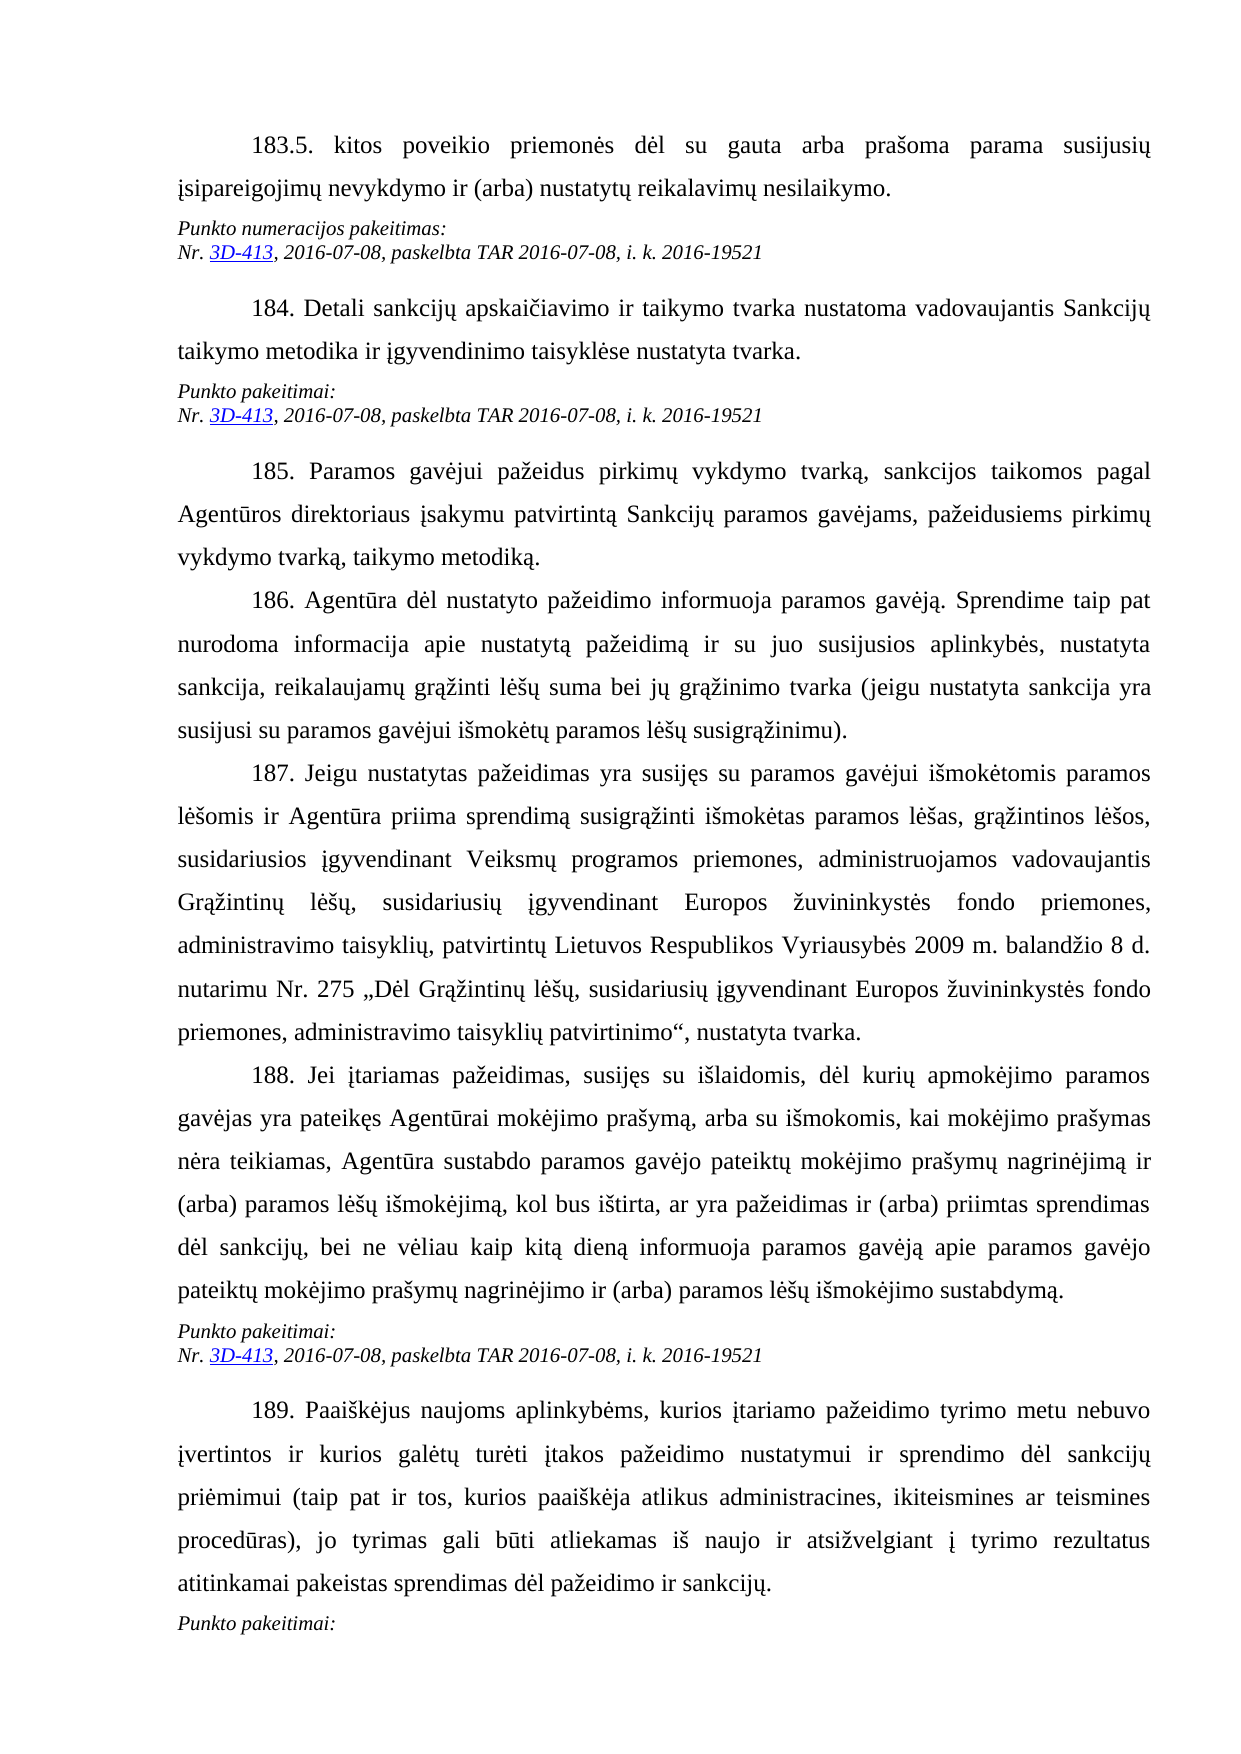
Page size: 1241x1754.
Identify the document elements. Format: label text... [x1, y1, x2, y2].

text Nr. 3D-413, 2016-07-08, paskelbta TAR 2016-07-08, i. k. 2016-19521 [177, 240, 1152, 264]
text 187. Jeigu nustatytas pažeidimas yra susijęs su paramos gavėjui išmokėtomis paramos lėšomis ir Agentūra priima sprendimą susigrąžinti išmokėtas paramos lėšas, grąžintinos lėšos, susidariusios įgyvendinant Veiksmų programos priemones, administruojamos vadovaujantis Grąžintinų lėšų, susidariusių įgyvendinant Europos žuvininkystės fondo priemones, administravimo taisyklių, patvirtintų Lietuvos Respublikos Vyriausybės 2009 m. balandžio 8 d. nutarimu Nr. 275 „Dėl Grąžintinų lėšų, susidariusių įgyvendinant Europos žuvininkystės fondo priemones, administravimo taisyklių patvirtinimo“, nustatyta tvarka. [177, 758, 1152, 1046]
text 185. Paramos gavėjui pažeidus pirkimų vykdymo tvarką, sankcijos taikomos pagal Agentūros direktoriaus įsakymu patvirtintą Sankcijų paramos gavėjams, pažeidusiems pirkimų vykdymo tvarką, taikymo metodiką. [177, 456, 1152, 571]
text Nr. 3D-413, 2016-07-08, paskelbta TAR 2016-07-08, i. k. 2016-19521 [177, 403, 1152, 427]
text Punkto pakeitimai: [177, 379, 1152, 403]
text Punkto numeracijos pakeitimas: [177, 216, 1152, 240]
text Nr. 3D-413, 2016-07-08, paskelbta TAR 2016-07-08, i. k. 2016-19521 [177, 1343, 1152, 1367]
text 189. Paaiškėjus naujoms aplinkybėms, kurios įtariamo pažeidimo tyrimo metu nebuvo įvertintos ir kurios galėtų turėti įtakos pažeidimo nustatymui ir sprendimo dėl sankcijų priėmimui (taip pat ir tos, kurios paaiškėja atlikus administracines, ikiteismines ar teismines procedūras), jo tyrimas gali būti atliekamas iš naujo ir atsižvelgiant į tyrimo rezultatus atitinkamai pakeistas sprendimas dėl pažeidimo ir sankcijų. [177, 1396, 1152, 1597]
text 188. Jei įtariamas pažeidimas, susijęs su išlaidomis, dėl kurių apmokėjimo paramos gavėjas yra pateikęs Agentūrai mokėjimo prašymą, arba su išmokomis, kai mokėjimo prašymas nėra teikiamas, Agentūra sustabdo paramos gavėjo pateiktų mokėjimo prašymų nagrinėjimą ir (arba) paramos lėšų išmokėjimą, kol bus ištirta, ar yra pažeidimas ir (arba) priimtas sprendimas dėl sankcijų, bei ne vėliau kaip kitą dieną informuoja paramos gavėją apie paramos gavėjo pateiktų mokėjimo prašymų nagrinėjimo ir (arba) paramos lėšų išmokėjimo sustabdymą. [177, 1060, 1152, 1304]
text 183.5. kitos poveikio priemonės dėl su gauta arba prašoma parama susijusių įsipareigojimų nevykdymo ir (arba) nustatytų reikalavimų nesilaikymo. [177, 130, 1152, 202]
text Punkto pakeitimai: [177, 1611, 1152, 1635]
text 186. Agentūra dėl nustatyto pažeidimo informuoja paramos gavėją. Sprendime taip pat nurodoma informacija apie nustatytą pažeidimą ir su juo susijusios aplinkybės, nustatyta sankcija, reikalaujamų grąžinti lėšų suma bei jų grąžinimo tvarka (jeigu nustatyta sankcija yra susijusi su paramos gavėjui išmokėtų paramos lėšų susigrąžinimu). [177, 586, 1152, 744]
text 184. Detali sankcijų apskaičiavimo ir taikymo tvarka nustatoma vadovaujantis Sankcijų taikymo metodika ir įgyvendinimo taisyklėse nustatyta tvarka. [177, 293, 1152, 365]
text Punkto pakeitimai: [177, 1319, 1152, 1343]
